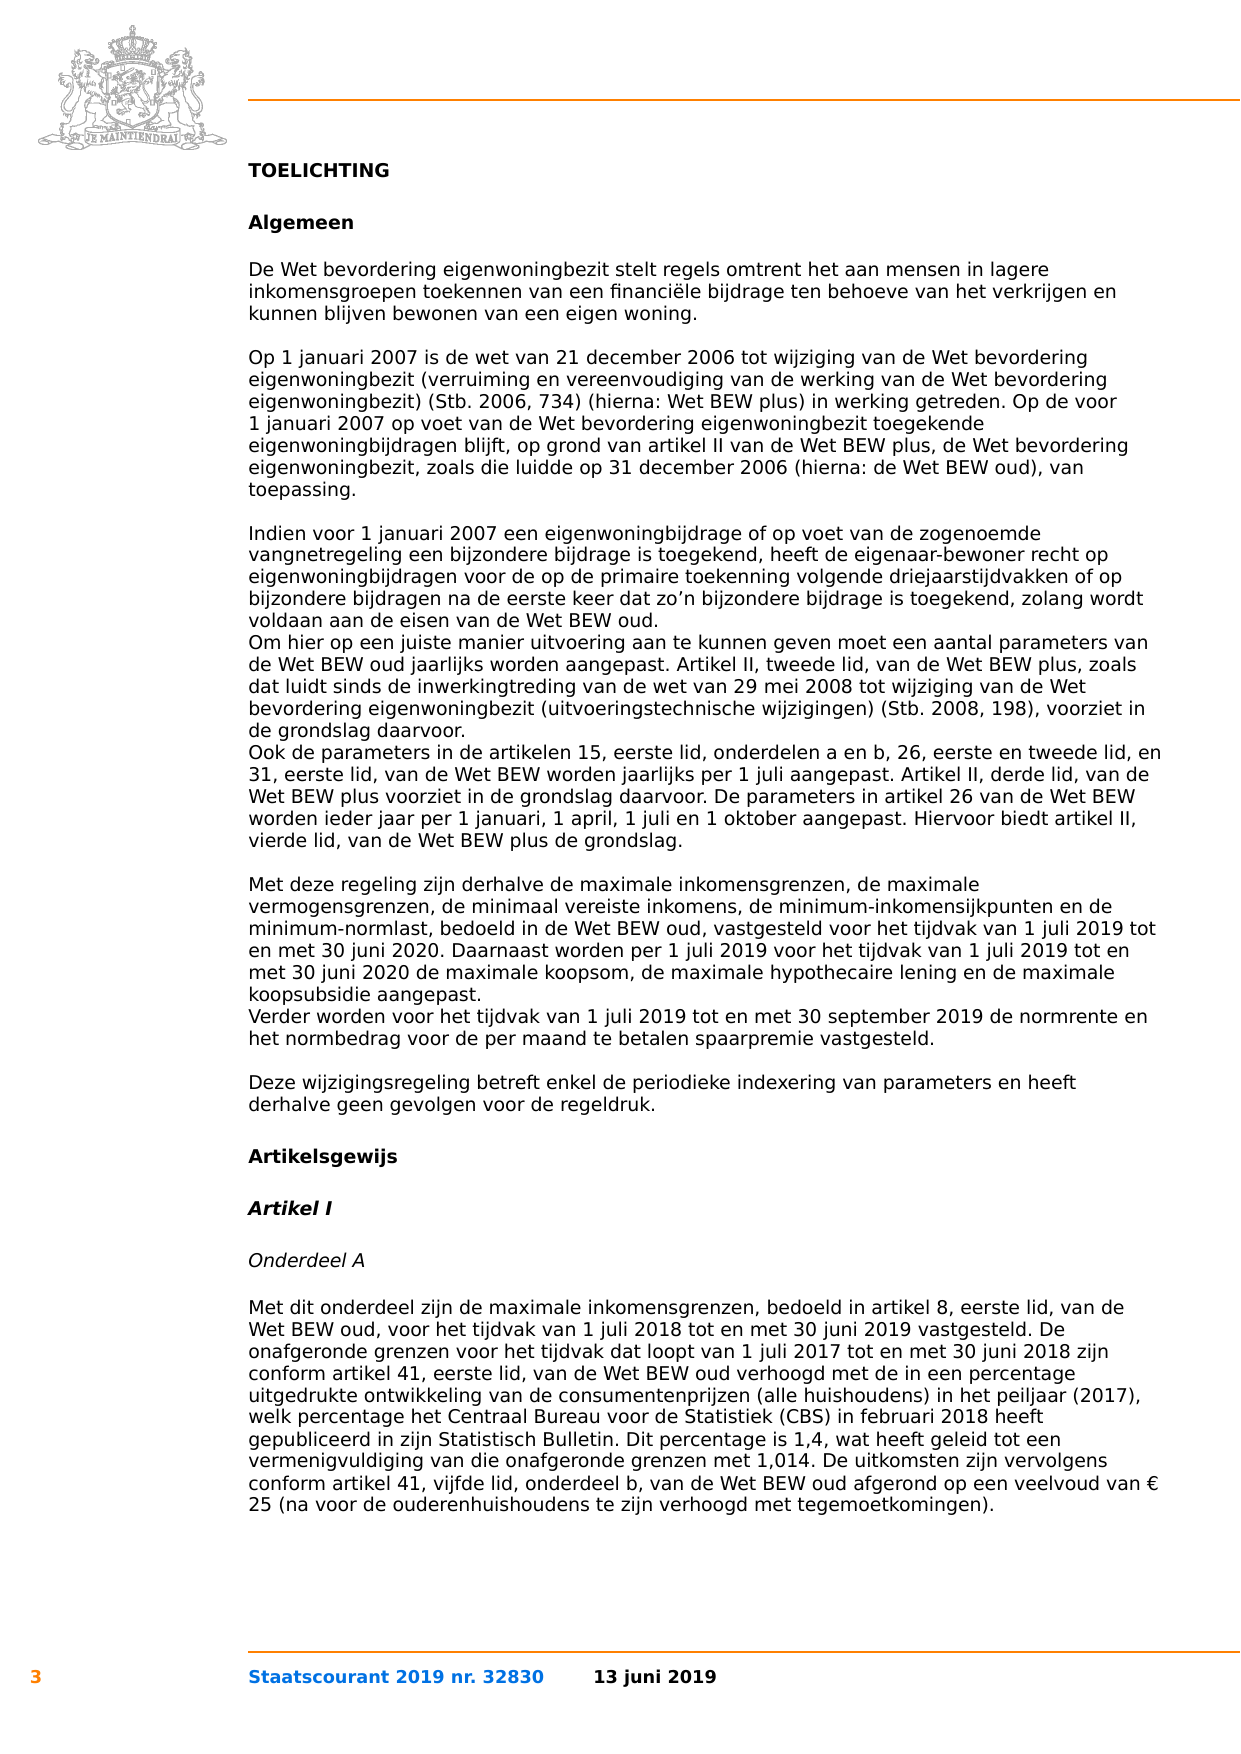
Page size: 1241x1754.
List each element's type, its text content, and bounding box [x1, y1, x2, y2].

subtitle Algemeen [248, 212, 1163, 234]
text Op 1 januari 2007 is de wet van 21 december 2006 tot wijziging van de Wet bevordering eigenwoningbezit (verruiming en vereenvoudiging van de werking van de Wet bevordering eigenwoningbezit) (Stb. 2006, 734) (hierna: Wet BEW plus) in werking getreden. Op de voor 1 januari 2007 op voet van de Wet bevordering eigenwoningbezit toegekende eigenwoningbijdragen blijft, op grond van artikel II van de Wet BEW plus, de Wet bevordering eigenwoningbezit, zoals die luidde op 31 december 2006 (hierna: de Wet BEW oud), van toepassing. [248, 347, 1163, 501]
subtitle Artikel I [248, 1198, 1163, 1219]
text Om hier op een juiste manier uitvoering aan te kunnen geven moet een aantal parameters van de Wet BEW oud jaarlijks worden aangepast. Artikel II, tweede lid, van de Wet BEW plus, zoals dat luidt sinds de inwerkingtreding van de wet van 29 mei 2008 tot wijziging van de Wet bevordering eigenwoningbezit (uitvoeringstechnische wijzigingen) (Stb. 2008, 198), voorziet in de grondslag daarvoor. [248, 632, 1163, 742]
subtitle Onderdeel A [248, 1249, 1163, 1272]
text Met dit onderdeel zijn de maximale inkomensgrenzen, bedoeld in artikel 8, eerste lid, van de Wet BEW oud, voor het tijdvak van 1 juli 2018 tot en met 30 juni 2019 vastgesteld. De onafgeronde grenzen voor het tijdvak dat loopt van 1 juli 2017 tot en met 30 juni 2018 zijn conform artikel 41, eerste lid, van de Wet BEW oud verhoogd met de in een percentage uitgedrukte ontwikkeling van de consumentenprijzen (alle huishoudens) in het peiljaar (2017), welk percentage het Centraal Bureau voor de Statistiek (CBS) in februari 2018 heeft gepubliceerd in zijn Statistisch Bulletin. Dit percentage is 1,4, wat heeft geleid tot een vermenigvuldiging van die onafgeronde grenzen met 1,014. De uitkomsten zijn vervolgens conform artikel 41, vijfde lid, onderdeel b, van de Wet BEW oud afgerond op een veelvoud van € 25 (na voor de ouderenhuishoudens te zijn verhoogd met tegemoetkomingen). [248, 1297, 1163, 1516]
text Indien voor 1 januari 2007 een eigenwoningbijdrage of op voet van de zogenoemde vangnetregeling een bijzondere bijdrage is toegekend, heeft de eigenaar-bewoner recht op eigenwoningbijdragen voor de op de primaire toekenning volgende driejaarstijdvakken of op bijzondere bijdragen na de eerste keer dat zo’n bijzondere bijdrage is toegekend, zolang wordt voldaan aan de eisen van de Wet BEW oud. [248, 522, 1163, 632]
text De Wet bevordering eigenwoningbezit stelt regels omtrent het aan mensen in lagere inkomensgroepen toekennen van een financiële bijdrage ten behoeve van het verkrijgen en kunnen blijven bewonen van een eigen woning. [248, 259, 1163, 325]
picture [38, 25, 227, 150]
text Verder worden voor het tijdvak van 1 juli 2019 tot en met 30 september 2019 de normrente en het normbedrag voor de per maand te betalen spaarpremie vastgesteld. [248, 1006, 1163, 1050]
text Met deze regeling zijn derhalve de maximale inkomensgrenzen, de maximale vermogensgrenzen, de minimaal vereiste inkomens, de minimum-inkomensijkpunten en de minimum-normlast, bedoeld in de Wet BEW oud, vastgesteld voor het tijdvak van 1 juli 2019 tot en met 30 juni 2020. Daarnaast worden per 1 juli 2019 voor het tijdvak van 1 juli 2019 tot en met 30 juni 2020 de maximale koopsom, de maximale hypothecaire lening en de maximale koopsubsidie aangepast. [248, 874, 1163, 1006]
subtitle Artikelsgewijs [248, 1146, 1163, 1168]
text Deze wijzigingsregeling betreft enkel de periodieke indexering van parameters en heeft derhalve geen gevolgen voor de regeldruk. [248, 1072, 1163, 1116]
text Ook de parameters in de artikelen 15, eerste lid, onderdelen a en b, 26, eerste en tweede lid, en 31, eerste lid, van de Wet BEW worden jaarlijks per 1 juli aangepast. Artikel II, derde lid, van de Wet BEW plus voorziet in de grondslag daarvoor. De parameters in artikel 26 van de Wet BEW worden ieder jaar per 1 januari, 1 april, 1 juli en 1 oktober aangepast. Hiervoor biedt artikel II, vierde lid, van de Wet BEW plus de grondslag. [248, 742, 1163, 852]
subtitle TOELICHTING [248, 160, 1163, 182]
